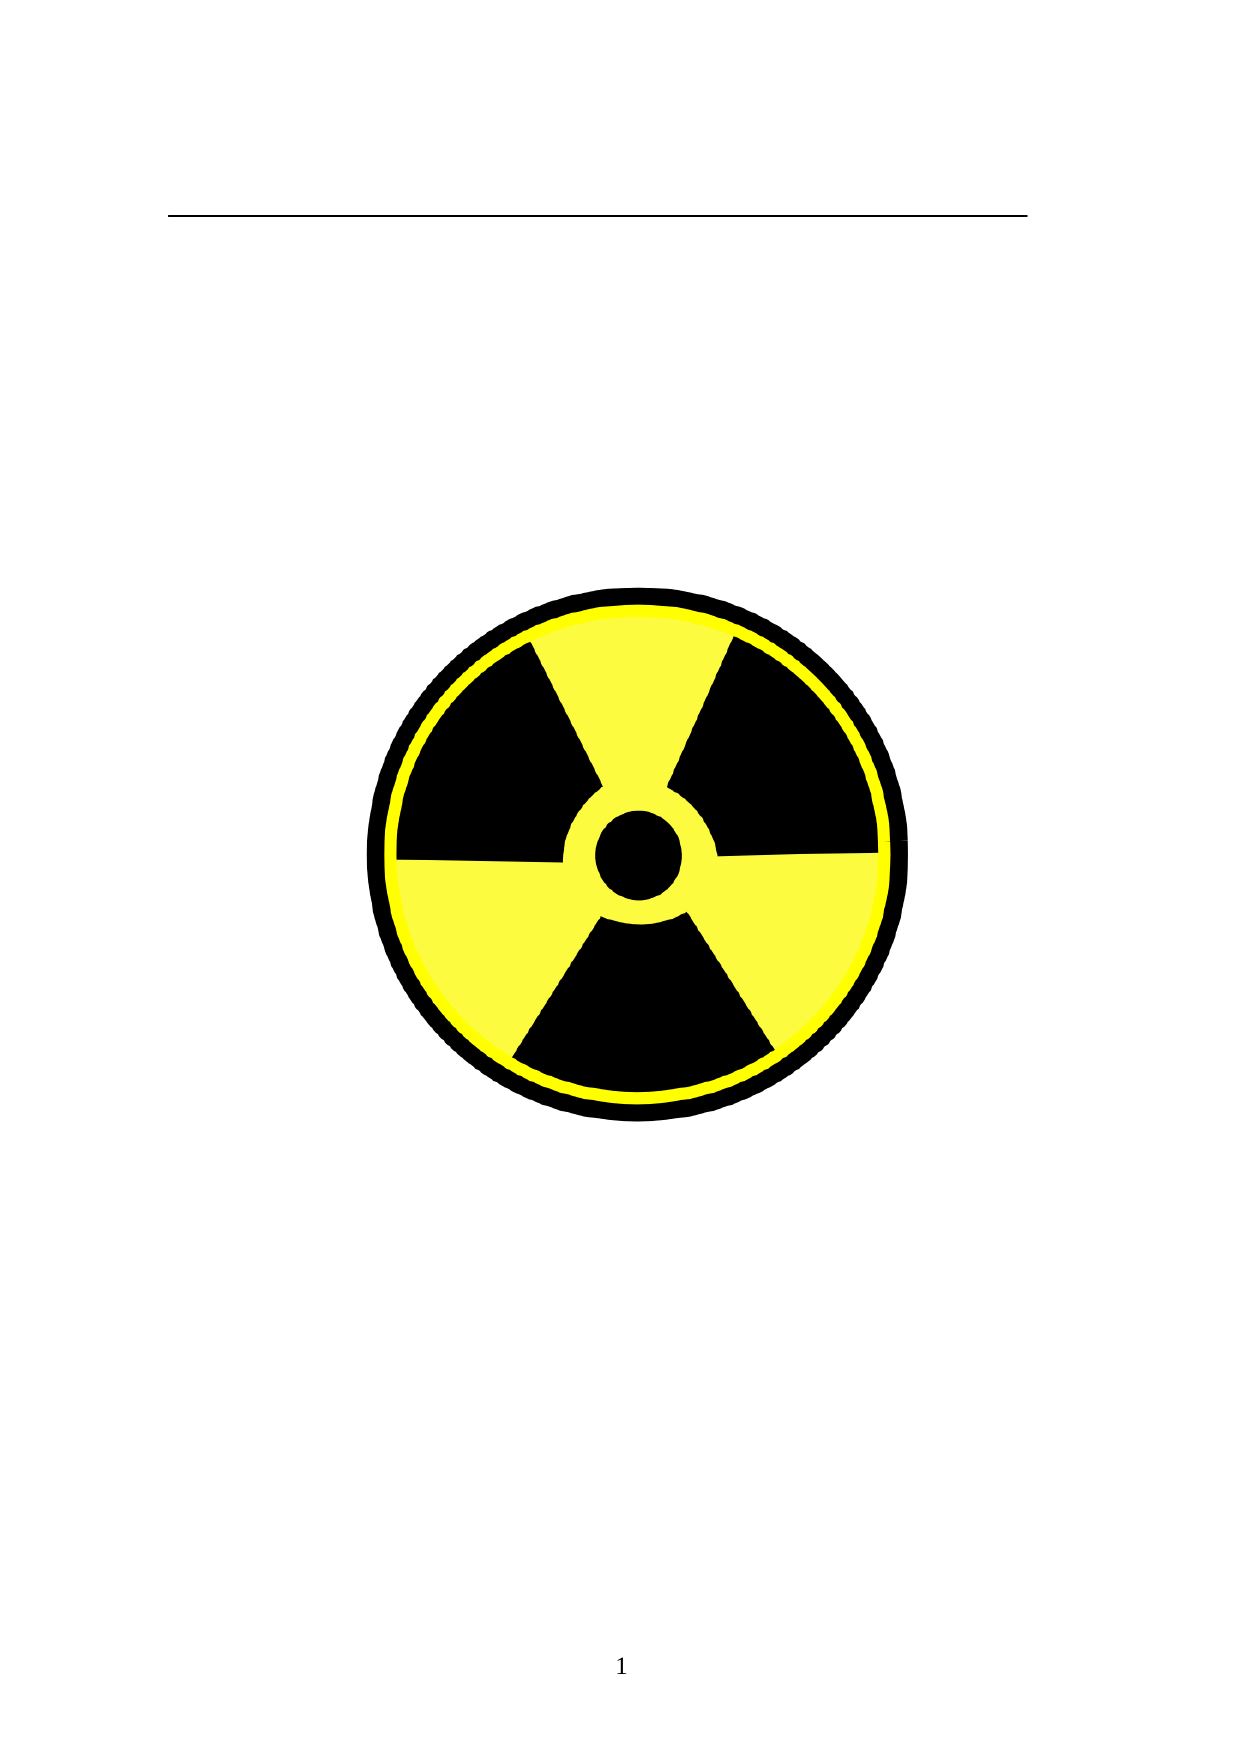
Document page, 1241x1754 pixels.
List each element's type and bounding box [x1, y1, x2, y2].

picture [306, 528, 944, 1166]
